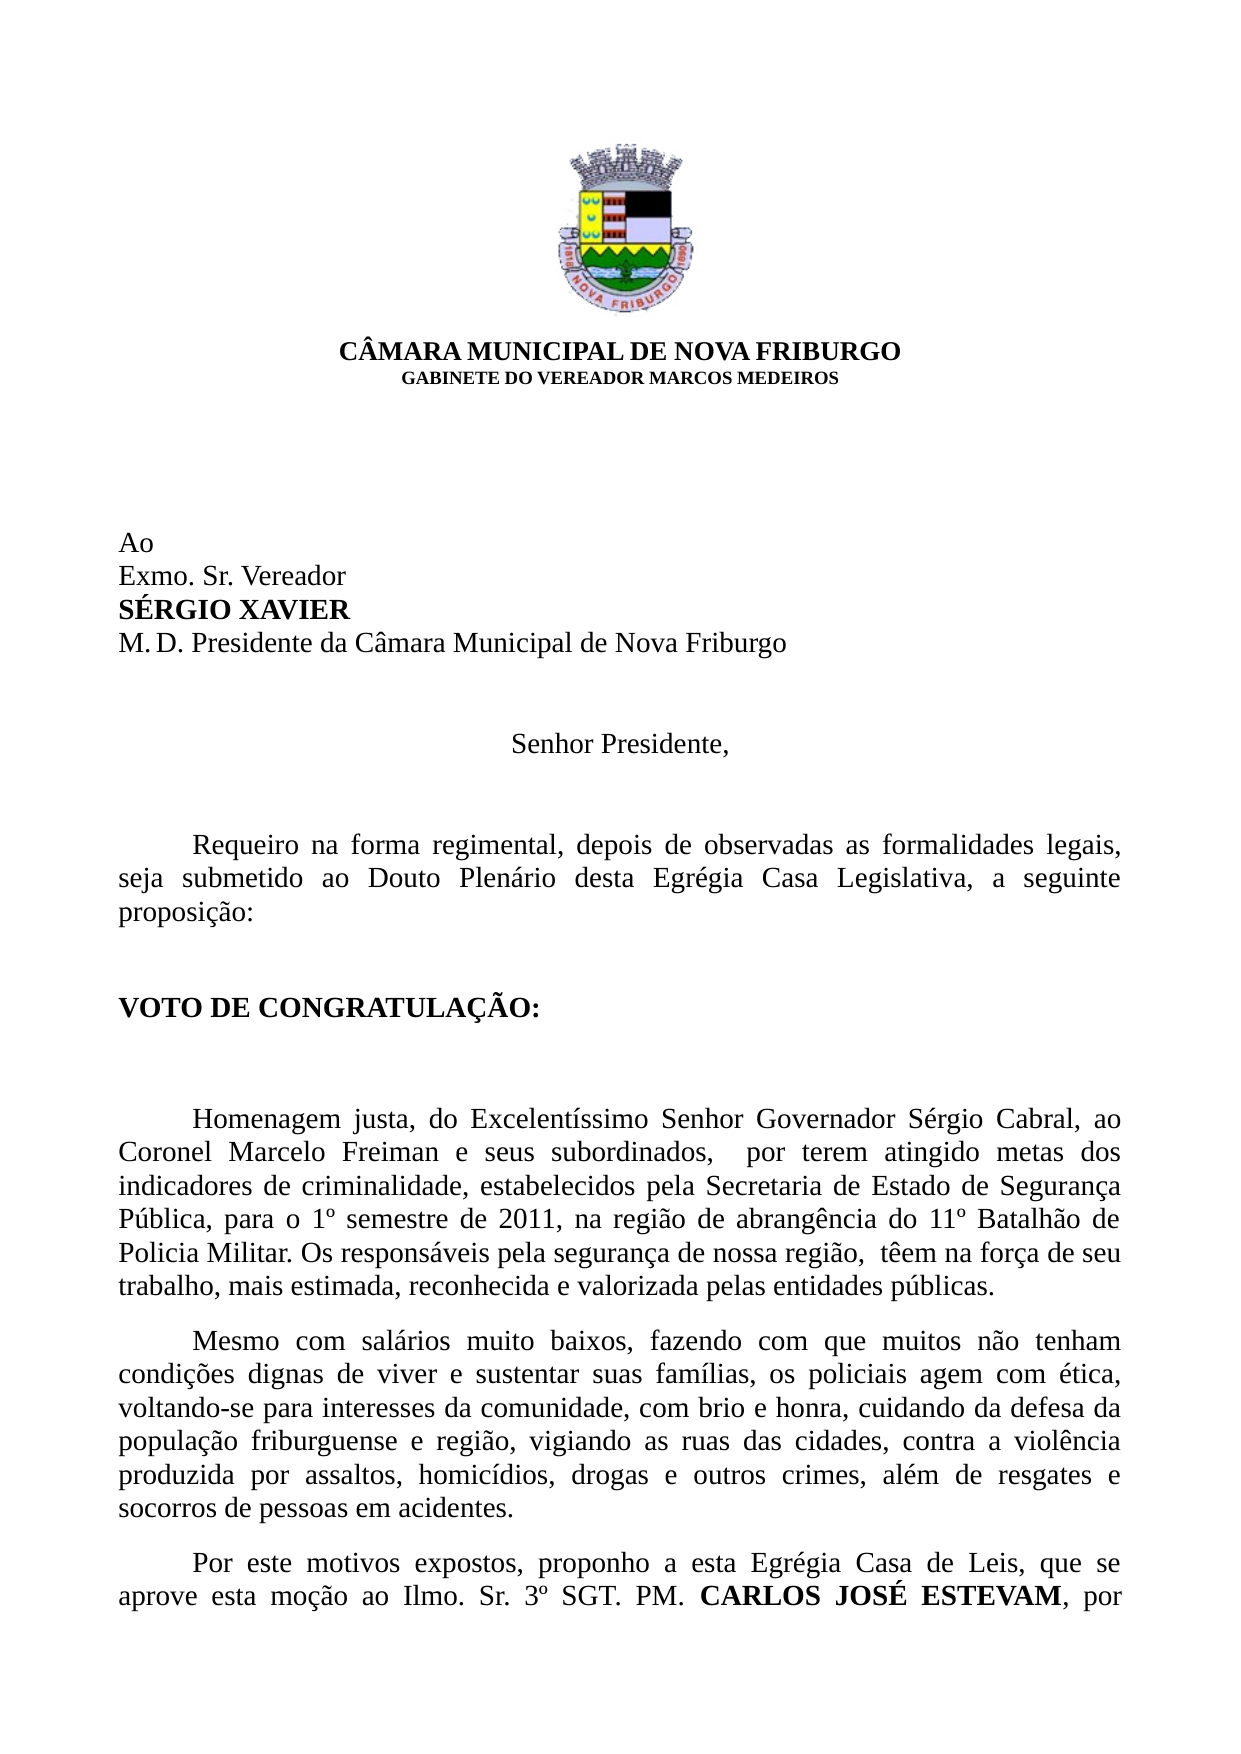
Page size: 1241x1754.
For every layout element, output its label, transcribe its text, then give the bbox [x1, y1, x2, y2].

text Ao [118, 525, 1122, 558]
text Senhor Presidente, [118, 726, 1122, 760]
text VOTO DE CONGRATULAÇÃO: [118, 990, 1122, 1023]
picture [537, 127, 703, 327]
text Exmo. Sr. Vereador [118, 558, 1122, 592]
text Requeiro na forma regimental, depois de observadas as formalidades legais, seja submetido ao Douto Plenário desta Egrégia Casa Legislativa, a seguinte proposição: [118, 827, 1122, 927]
text GABINETE DO VEREADOR MARCOS MEDEIROS [118, 367, 1122, 388]
text Homenagem justa, do Excelentíssimo Senhor Governador Sérgio Cabral, ao Coronel Marcelo Freiman e seus subordinados, por terem atingido metas dos indicadores de criminalidade, estabelecidos pela Secretaria de Estado de Segurança Pública, para o 1º semestre de 2011, na região de abrangência do 11º Batalhão de Policia Militar. Os responsáveis pela segurança de nossa região, têem na força de seu trabalho, mais estimada, reconhecida e valorizada pelas entidades públicas. [118, 1101, 1122, 1302]
text Mesmo com salários muito baixos, fazendo com que muitos não tenham condições dignas de viver e sustentar suas famílias, os policiais agem com ética, voltando-se para interesses da comunidade, com brio e honra, cuidando da defesa da população friburguense e região, vigiando as ruas das cidades, contra a violência produzida por assaltos, homicídios, drogas e outros crimes, além de resgates e socorros de pessoas em acidentes. [118, 1323, 1122, 1524]
text SÉRGIO XAVIER [118, 592, 1122, 626]
text CÂMARA MUNICIPAL DE NOVA FRIBURGO [118, 335, 1122, 367]
text Por este motivos expostos, proponho a esta Egrégia Casa de Leis, que se aprove esta moção ao Ilmo. Sr. 3º SGT. PM. CARLOS JOSÉ ESTEVAM, por [118, 1545, 1122, 1612]
list D. Presidente da Câmara Municipal de Nova Friburgo [118, 626, 1122, 659]
